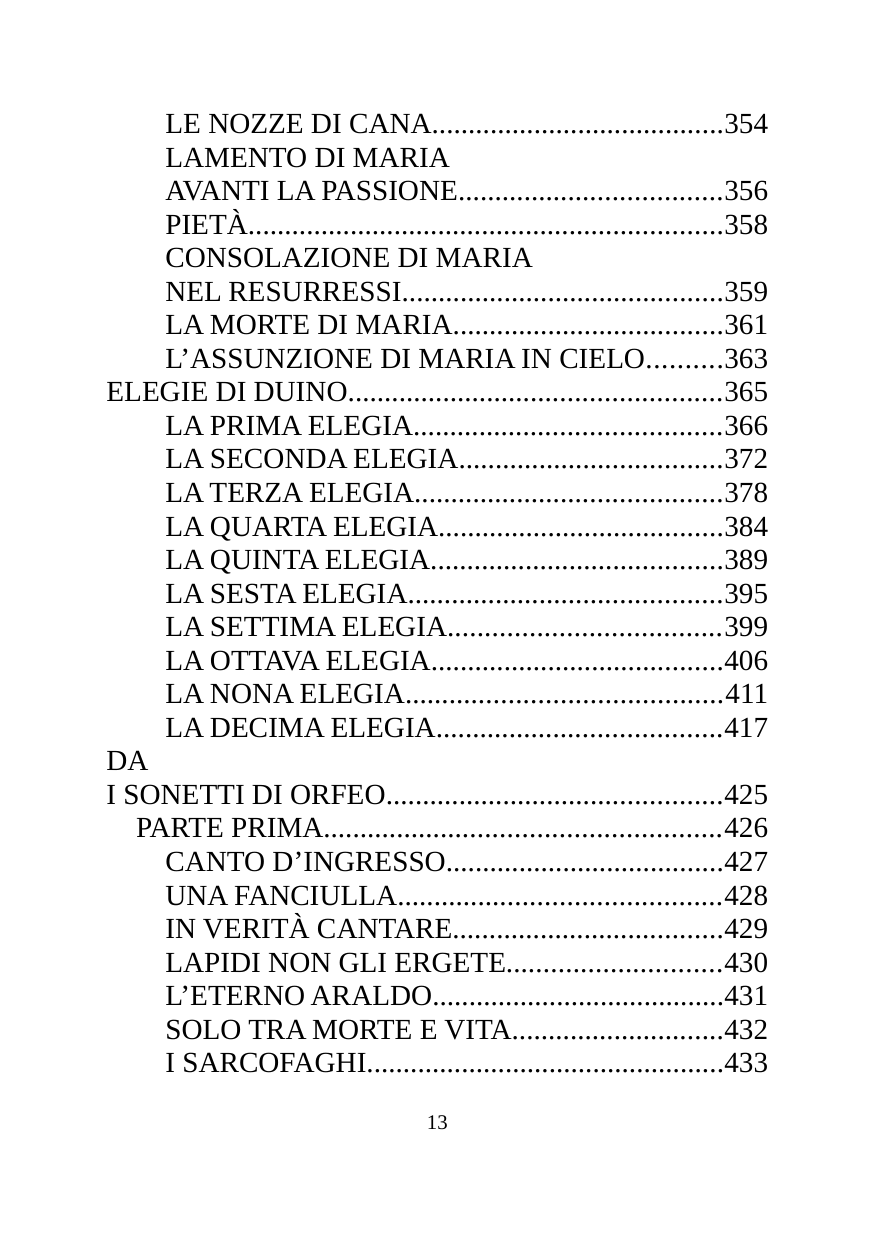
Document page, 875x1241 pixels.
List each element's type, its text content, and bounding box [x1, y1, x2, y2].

text LA MORTE DI MARIA 361 [165, 307, 768, 341]
text LA QUARTA ELEGIA 384 [165, 509, 768, 542]
text PARTE PRIMA 426 [136, 811, 768, 844]
text LE NOZZE DI CANA 354 [165, 106, 768, 140]
text L’ETERNO ARALDO 431 [165, 978, 768, 1012]
text PIETÀ 358 [165, 207, 768, 240]
text UNA FANCIULLA 428 [165, 878, 768, 911]
text LA SETTIMA ELEGIA 399 [165, 609, 768, 643]
text IN VERITÀ CANTARE.... 429 [165, 911, 768, 945]
text LAPIDI NON GLI ERGETE.... 430 [165, 945, 768, 978]
text SOLO TRA MORTE E VITA.... 432 [165, 1012, 768, 1045]
text DA I SONETTI DI ORFEO 425 [106, 743, 768, 811]
text L’ASSUNZIONE DI MARIA IN CIELO 363 [165, 341, 768, 374]
text LA QUINTA ELEGIA 389 [165, 542, 768, 576]
text ELEGIE DI DUINO 365 [106, 374, 768, 408]
text CONSOLAZIONE DI MARIA NEL RESURRESSI 359 [165, 240, 768, 307]
text LA TERZA ELEGIA 378 [165, 475, 768, 509]
text LA SECONDA ELEGIA 372 [165, 442, 768, 475]
text LA DECIMA ELEGIA 417 [165, 710, 768, 743]
text LAMENTO DI MARIA AVANTI LA PASSIONE 356 [165, 140, 768, 207]
text LA PRIMA ELEGIA 366 [165, 408, 768, 442]
text CANTO D’INGRESSO 427 [165, 844, 768, 878]
text I SARCOFAGHI 433 [165, 1045, 768, 1079]
text LA SESTA ELEGIA 395 [165, 576, 768, 609]
text LA OTTAVA ELEGIA 406 [165, 643, 768, 676]
text LA NONA ELEGIA 411 [165, 676, 768, 710]
